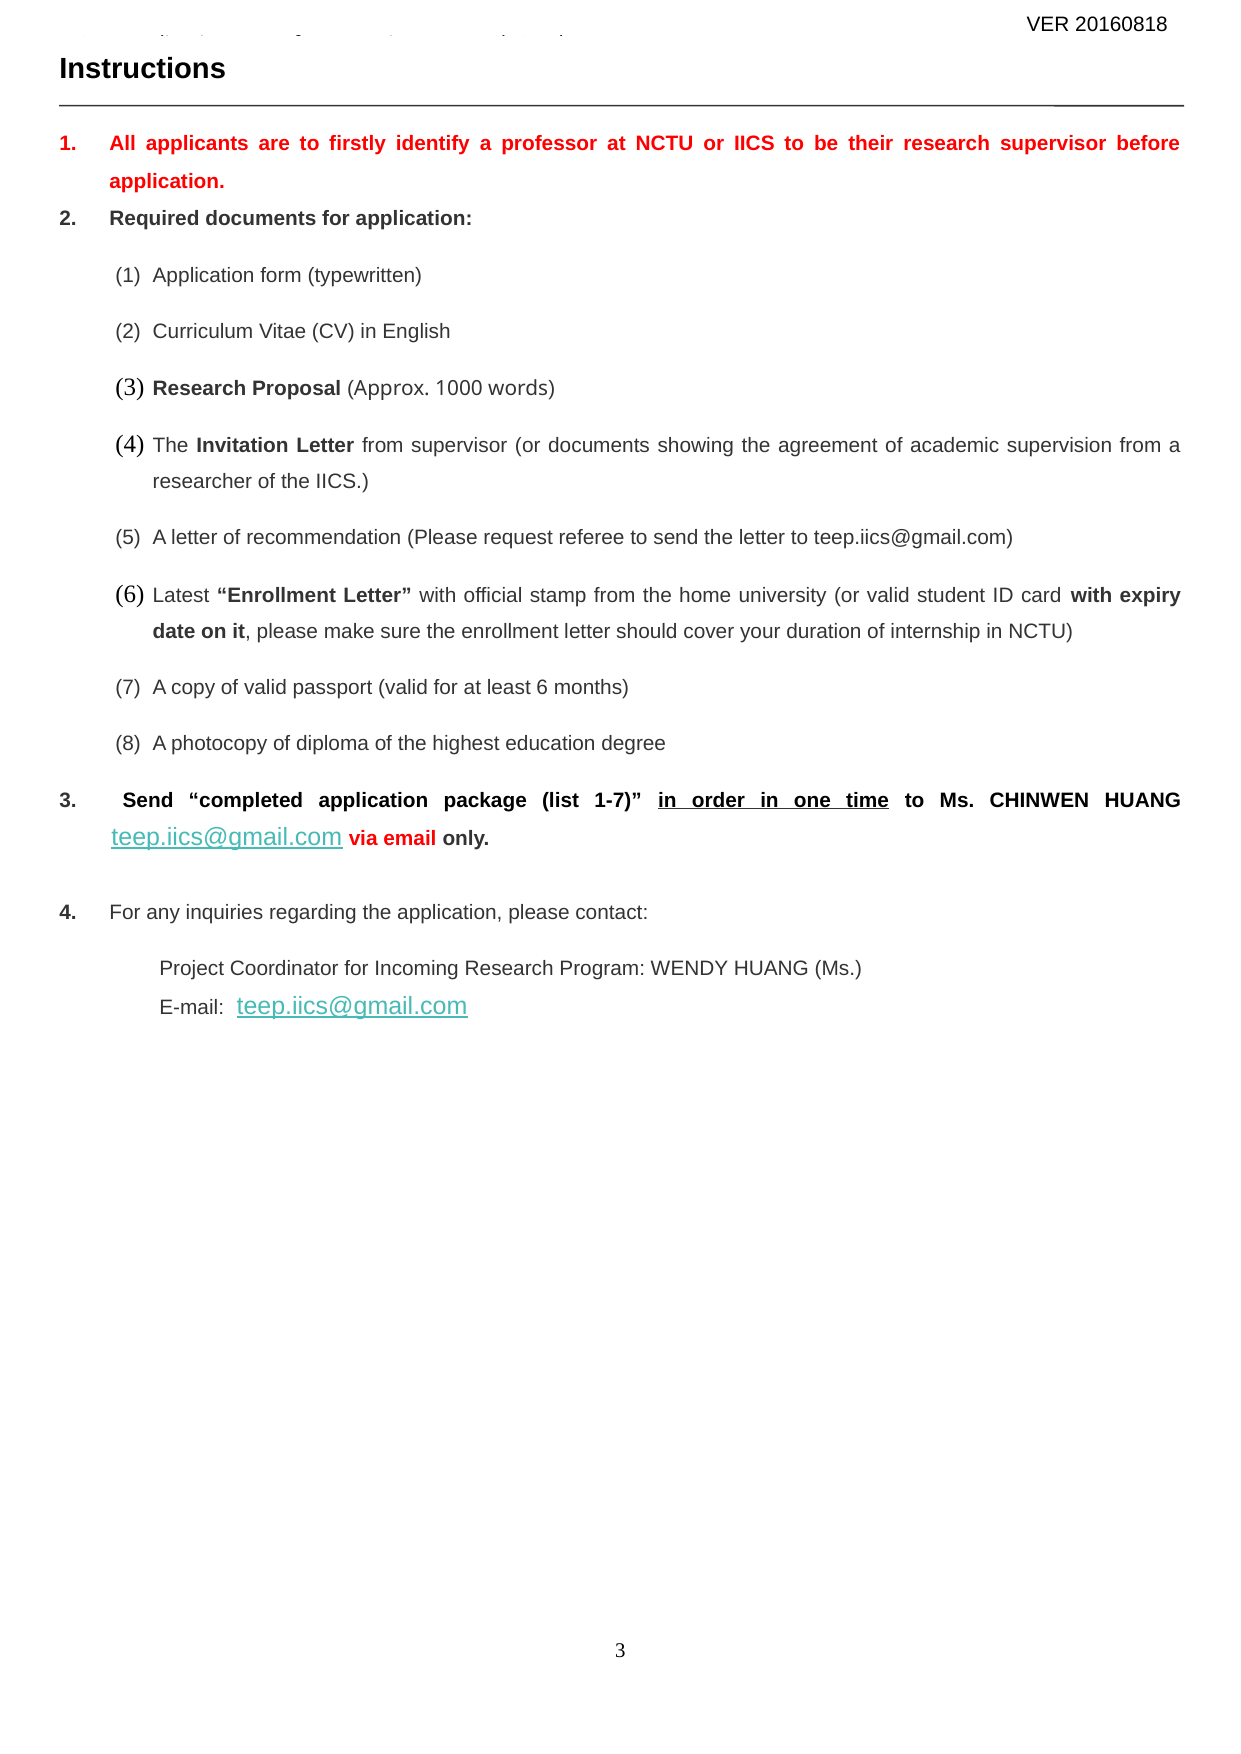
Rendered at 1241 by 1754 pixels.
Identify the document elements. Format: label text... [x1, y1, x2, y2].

list The Invitation Letter from supervisor (or documents showing the agreement of academic supervision from a researcher of the IICS.) [115, 424, 1181, 499]
list A letter of recommendation (Please request referee to send the letter to teep.iics@gmail.com) [115, 518, 1181, 556]
list A copy of valid passport (valid for at least 6 months) [115, 668, 1181, 706]
text Instructions [59, 49, 1181, 87]
list Required documents for application: [59, 199, 1181, 237]
text Project Coordinator for Incoming Research Program: WENDY HUANG (Ms.) [159, 949, 1181, 987]
list Application form (typewritten) [115, 256, 1181, 293]
text E-mail: teep.iics@gmail.com [159, 987, 1181, 1024]
list For any inquiries regarding the application, please contact: [59, 893, 1181, 931]
text 3. Send “completed application package (list 1-7)” in order in one time to Ms. CHINWEN HUANG teep.iics@gmail.com via email only. [59, 781, 1181, 856]
list A photocopy of diploma of the highest education degree [115, 724, 1181, 762]
list Latest “Enrollment Letter” with official stamp from the home university (or valid student ID card with expiry date on it, please make sure the enrollment letter should cover your duration of internship in NCTU) [115, 574, 1181, 649]
list Curriculum Vitae (CV) in English [115, 312, 1181, 349]
text VER 20160818 [1026, 12, 1193, 36]
list Research Proposal (Approx. 1000 words) [115, 368, 1181, 406]
list All applicants are to firstly identify a professor at NCTU or IICS to be their research supervisor before application. [59, 124, 1181, 199]
